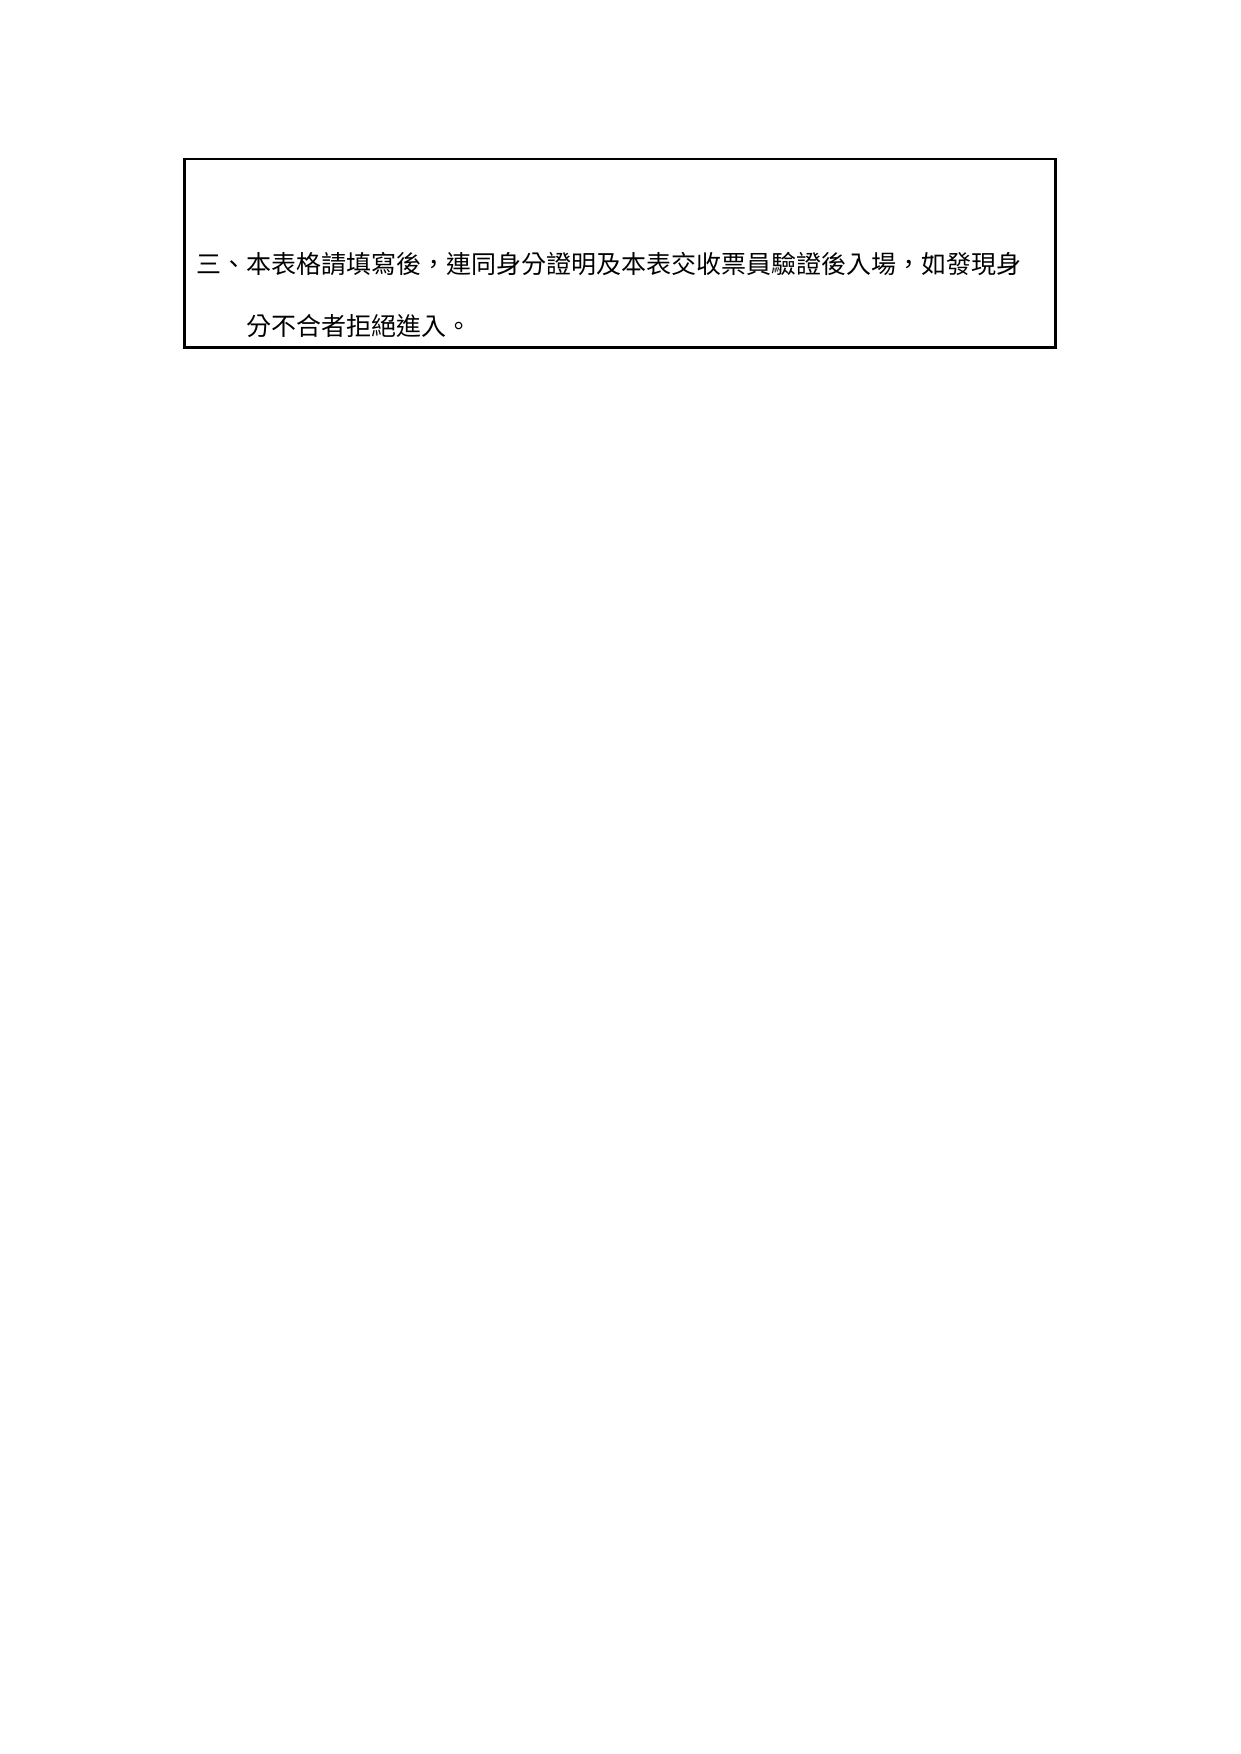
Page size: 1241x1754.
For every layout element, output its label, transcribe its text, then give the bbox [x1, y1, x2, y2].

table_cell 三、本表格請填寫後，連同身分證明及本表交收票員驗證後入場，如發現身分不合者拒絕進入。 [186, 160, 1054, 346]
